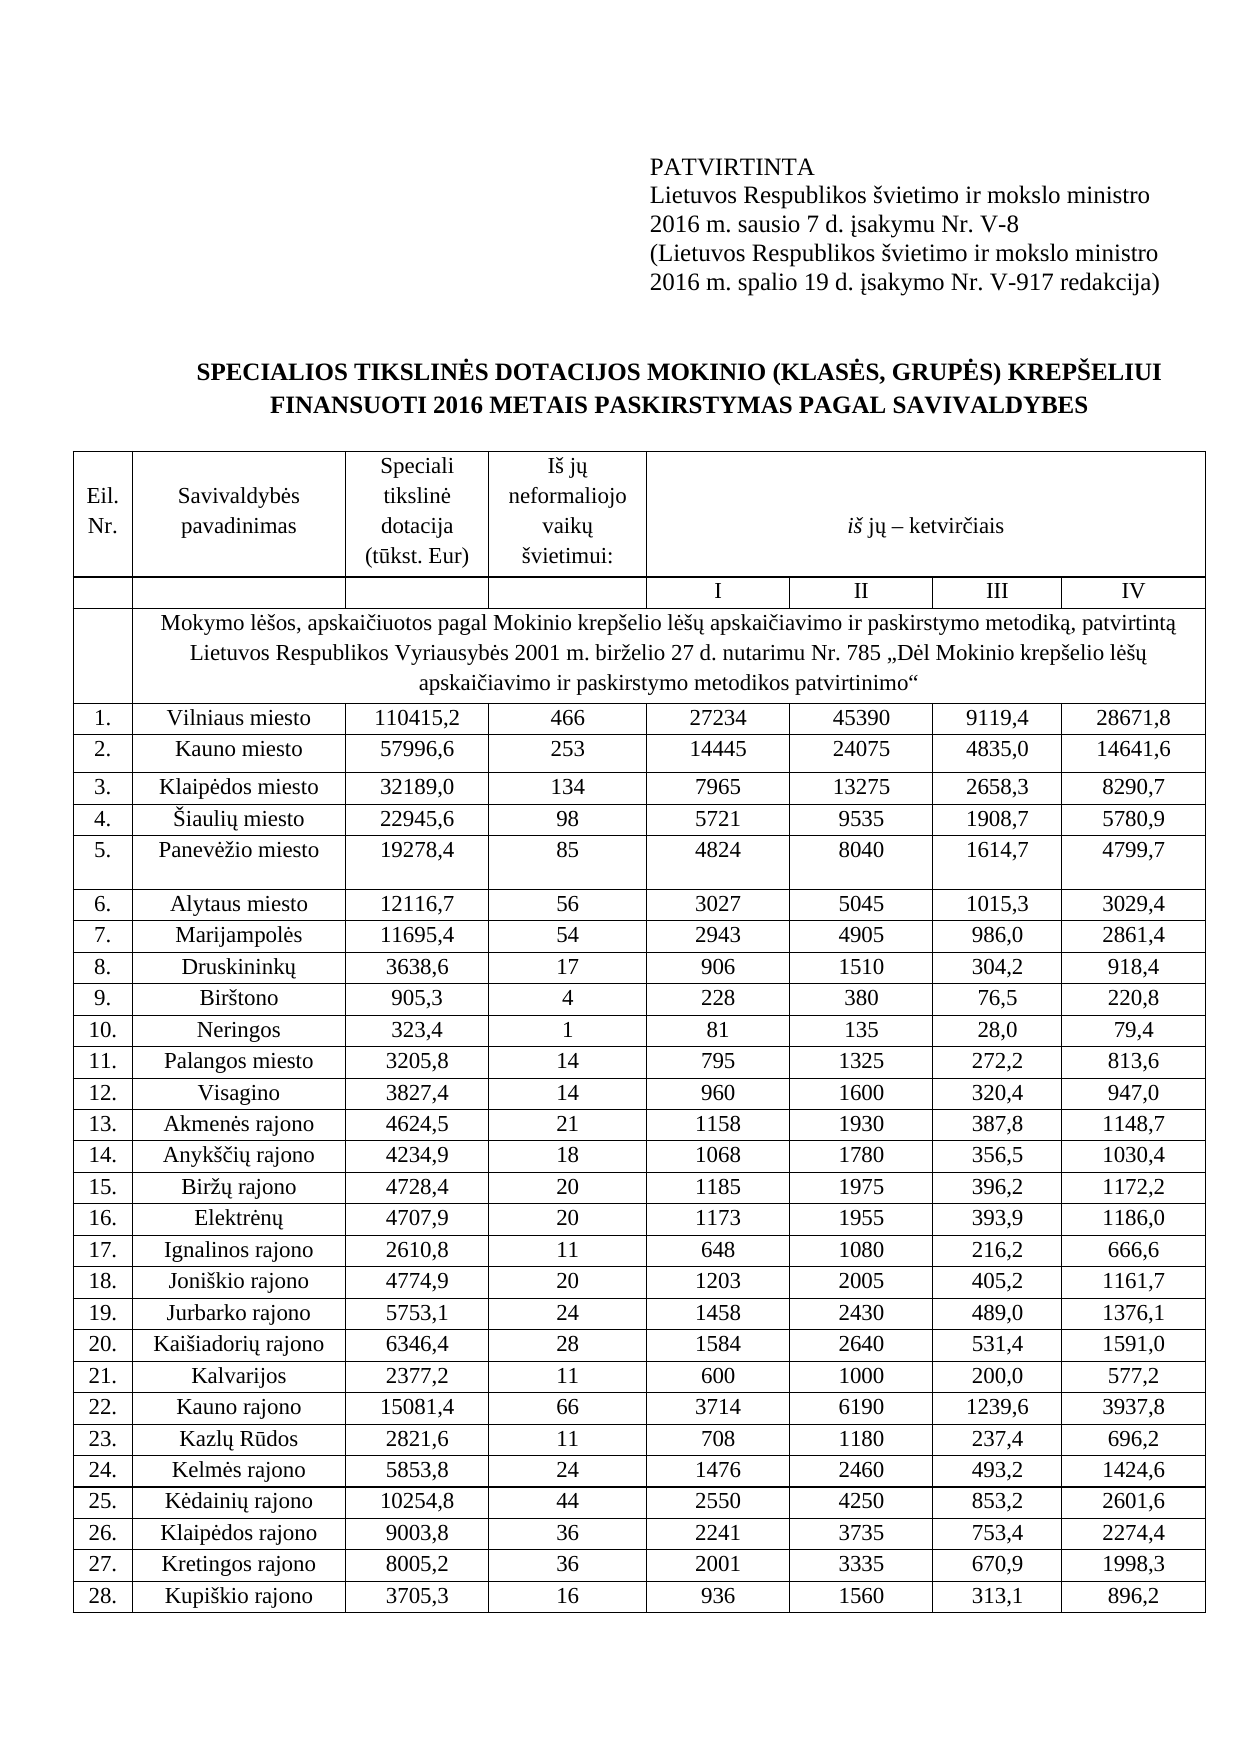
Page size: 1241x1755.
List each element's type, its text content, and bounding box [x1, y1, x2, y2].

table_cell Vilniaus miesto [133, 704, 345, 734]
table_cell 906 [647, 953, 789, 983]
table_cell 4799,7 [1062, 836, 1205, 889]
table_cell 1203 [647, 1267, 789, 1298]
table_cell 813,6 [1062, 1047, 1205, 1077]
table_cell 960 [647, 1079, 789, 1109]
table_cell 1015,3 [933, 890, 1061, 920]
table_cell 4 [489, 984, 646, 1014]
table_cell III [933, 578, 1061, 608]
table_cell 1560 [790, 1582, 932, 1612]
table_cell 1239,6 [933, 1393, 1061, 1423]
table_cell 1148,7 [1062, 1110, 1205, 1140]
table_cell 1185 [647, 1173, 789, 1203]
table_cell 11 [489, 1236, 646, 1266]
table_cell 8. [74, 953, 132, 983]
table_cell 2241 [647, 1519, 789, 1549]
table_cell 79,4 [1062, 1016, 1205, 1046]
table_cell 23. [74, 1425, 132, 1455]
table_cell 1591,0 [1062, 1330, 1205, 1361]
table_cell 27234 [647, 704, 789, 734]
table_cell 9119,4 [933, 704, 1061, 734]
table_cell 1376,1 [1062, 1299, 1205, 1329]
table_cell 28,0 [933, 1016, 1061, 1046]
table_cell Alytaus miesto [133, 890, 345, 920]
table_cell 795 [647, 1047, 789, 1077]
table_cell 3735 [790, 1519, 932, 1549]
table_cell 1325 [790, 1047, 932, 1077]
table_cell 14. [74, 1141, 132, 1172]
table_cell 489,0 [933, 1299, 1061, 1329]
table_cell 36 [489, 1550, 646, 1581]
table_cell 918,4 [1062, 953, 1205, 983]
table_cell [74, 609, 132, 703]
table_cell 9535 [790, 805, 932, 835]
table_cell 753,4 [933, 1519, 1061, 1549]
table_cell 134 [489, 773, 646, 803]
table_cell 696,2 [1062, 1425, 1205, 1455]
table_cell 24 [489, 1299, 646, 1329]
table_cell 1930 [790, 1110, 932, 1140]
table_cell Mokymo lėšos, apskaičiuotos pagal Mokinio krepšelio lėšų apskaičiavimo ir paskirstymo metodiką, patvirtintą Lietuvos Respublikos Vyriausybės 2001 m. birželio 27 d. nutarimu Nr. 785 „Dėl Mokinio krepšelio lėšų apskaičiavimo ir paskirstymo metodikos patvirtinimo“ [133, 609, 1205, 703]
table_cell 24 [489, 1456, 646, 1486]
table_cell 22. [74, 1393, 132, 1423]
table_cell 15081,4 [346, 1393, 488, 1423]
table_cell 18 [489, 1141, 646, 1172]
table_cell 2640 [790, 1330, 932, 1361]
table_cell 1. [74, 704, 132, 734]
table_cell 4. [74, 805, 132, 835]
table_cell [346, 578, 488, 608]
table_cell 1424,6 [1062, 1456, 1205, 1486]
text SPECIALIOS TIKSLINĖS DOTACIJOS MOKINIO (KLASĖS, GRUPĖS) KREPŠELIUI FINANSUOTI 2016 METAIS PASKIRSTYMAS PAGAL SAVIVALDYBES [177, 357, 1182, 419]
table_cell 8005,2 [346, 1550, 488, 1581]
table_cell 5853,8 [346, 1456, 488, 1486]
table_cell 2861,4 [1062, 921, 1205, 952]
table_cell 2821,6 [346, 1425, 488, 1455]
table_cell 577,2 [1062, 1362, 1205, 1392]
table_cell 4905 [790, 921, 932, 952]
table_cell 76,5 [933, 984, 1061, 1014]
table_cell 110415,2 [346, 704, 488, 734]
text 2016 m. spalio 19 d. įsakymo Nr. V-917 redakcija) [447, 267, 1182, 295]
table_cell 1 [489, 1016, 646, 1046]
table_cell 26. [74, 1519, 132, 1549]
table_cell 28. [74, 1582, 132, 1612]
table_cell 20. [74, 1330, 132, 1361]
table_cell 1161,7 [1062, 1267, 1205, 1298]
table_cell 387,8 [933, 1110, 1061, 1140]
table_cell 600 [647, 1362, 789, 1392]
table_cell 8290,7 [1062, 773, 1205, 803]
table_cell 13. [74, 1110, 132, 1140]
table_cell [133, 578, 345, 608]
table_cell 4728,4 [346, 1173, 488, 1203]
table_cell Birštono [133, 984, 345, 1014]
table_cell 3029,4 [1062, 890, 1205, 920]
table_cell Šiaulių miesto [133, 805, 345, 835]
table_cell 6190 [790, 1393, 932, 1423]
table_cell 2658,3 [933, 773, 1061, 803]
text (Lietuvos Respublikos švietimo ir mokslo ministro [447, 238, 1182, 267]
table_cell [489, 578, 646, 608]
table_cell 1600 [790, 1079, 932, 1109]
table_cell 25. [74, 1488, 132, 1518]
table_cell 11 [489, 1425, 646, 1455]
text Lietuvos Respublikos švietimo ir mokslo ministro [447, 180, 1182, 209]
table_cell 18. [74, 1267, 132, 1298]
table_cell 2274,4 [1062, 1519, 1205, 1549]
table_cell IV [1062, 578, 1205, 608]
table_cell 2377,2 [346, 1362, 488, 1392]
table_header Savivaldybės pavadinimas [133, 452, 345, 576]
table_cell 1180 [790, 1425, 932, 1455]
text PATVIRTINTA [447, 152, 1182, 180]
table_cell [74, 578, 132, 608]
table_cell 304,2 [933, 953, 1061, 983]
table_cell 1030,4 [1062, 1141, 1205, 1172]
table_cell 986,0 [933, 921, 1061, 952]
table_cell 21 [489, 1110, 646, 1140]
table_cell 3027 [647, 890, 789, 920]
table_cell 32189,0 [346, 773, 488, 803]
table_cell Biržų rajono [133, 1173, 345, 1203]
table_cell 14 [489, 1079, 646, 1109]
table_cell 20 [489, 1204, 646, 1235]
table_cell 323,4 [346, 1016, 488, 1046]
table_cell 356,5 [933, 1141, 1061, 1172]
table_cell 17. [74, 1236, 132, 1266]
table_cell 11 [489, 1362, 646, 1392]
table_cell 135 [790, 1016, 932, 1046]
table_cell 11. [74, 1047, 132, 1077]
table_header Eil. Nr. [74, 452, 132, 576]
table_cell 2943 [647, 921, 789, 952]
table_cell 1080 [790, 1236, 932, 1266]
table_cell 45390 [790, 704, 932, 734]
table_cell 896,2 [1062, 1582, 1205, 1612]
table_cell Ignalinos rajono [133, 1236, 345, 1266]
table_cell 85 [489, 836, 646, 889]
table_cell 380 [790, 984, 932, 1014]
table_cell Marijampolės [133, 921, 345, 952]
table_cell Kėdainių rajono [133, 1488, 345, 1518]
table_cell 3937,8 [1062, 1393, 1205, 1423]
table_cell 28671,8 [1062, 704, 1205, 734]
table_cell Neringos [133, 1016, 345, 1046]
table_cell 5045 [790, 890, 932, 920]
table_cell 1000 [790, 1362, 932, 1392]
table_cell 405,2 [933, 1267, 1061, 1298]
table_cell 66 [489, 1393, 646, 1423]
table_cell 2. [74, 735, 132, 772]
table_cell Palangos miesto [133, 1047, 345, 1077]
table_cell 1998,3 [1062, 1550, 1205, 1581]
table_cell 24. [74, 1456, 132, 1486]
table_cell 228 [647, 984, 789, 1014]
table_cell 4835,0 [933, 735, 1061, 772]
table_cell 28 [489, 1330, 646, 1361]
table_cell 2460 [790, 1456, 932, 1486]
table_cell 4234,9 [346, 1141, 488, 1172]
table_cell 4824 [647, 836, 789, 889]
table_cell 3205,8 [346, 1047, 488, 1077]
table_cell 253 [489, 735, 646, 772]
table_cell II [790, 578, 932, 608]
table_cell 7. [74, 921, 132, 952]
table_cell 1172,2 [1062, 1173, 1205, 1203]
table_cell Kretingos rajono [133, 1550, 345, 1581]
table_cell 493,2 [933, 1456, 1061, 1486]
table_cell 12. [74, 1079, 132, 1109]
table_cell 393,9 [933, 1204, 1061, 1235]
table_cell 2550 [647, 1488, 789, 1518]
table_header Speciali tikslinė dotacija (tūkst. Eur) [346, 452, 488, 576]
table_cell 36 [489, 1519, 646, 1549]
table_cell 15. [74, 1173, 132, 1203]
table_cell 1614,7 [933, 836, 1061, 889]
table_cell Visagino [133, 1079, 345, 1109]
table_cell I [647, 578, 789, 608]
table_cell 13275 [790, 773, 932, 803]
table_cell 14445 [647, 735, 789, 772]
table_cell 648 [647, 1236, 789, 1266]
table_header Iš jų neformaliojo vaikų švietimui: [489, 452, 646, 576]
table_cell 6. [74, 890, 132, 920]
table_cell 2001 [647, 1550, 789, 1581]
table_cell Klaipėdos miesto [133, 773, 345, 803]
table_cell 21. [74, 1362, 132, 1392]
table_cell 10254,8 [346, 1488, 488, 1518]
table_cell Kauno rajono [133, 1393, 345, 1423]
table_cell Jurbarko rajono [133, 1299, 345, 1329]
table_cell 3638,6 [346, 953, 488, 983]
table_cell 3705,3 [346, 1582, 488, 1612]
table_cell Kelmės rajono [133, 1456, 345, 1486]
table_cell 5721 [647, 805, 789, 835]
table_cell 272,2 [933, 1047, 1061, 1077]
table_cell 216,2 [933, 1236, 1061, 1266]
table_cell Kalvarijos [133, 1362, 345, 1392]
table_cell 4624,5 [346, 1110, 488, 1140]
table_cell 1173 [647, 1204, 789, 1235]
table_cell 16 [489, 1582, 646, 1612]
table_cell 320,4 [933, 1079, 1061, 1109]
table_cell 1584 [647, 1330, 789, 1361]
table_cell 1068 [647, 1141, 789, 1172]
table_cell Elektrėnų [133, 1204, 345, 1235]
table_cell 3335 [790, 1550, 932, 1581]
table_cell 531,4 [933, 1330, 1061, 1361]
table_cell Kupiškio rajono [133, 1582, 345, 1612]
table_cell 2005 [790, 1267, 932, 1298]
table_cell Anykščių rajono [133, 1141, 345, 1172]
table_cell 81 [647, 1016, 789, 1046]
table_cell 3827,4 [346, 1079, 488, 1109]
table_cell 466 [489, 704, 646, 734]
table_cell 237,4 [933, 1425, 1061, 1455]
table_cell 1186,0 [1062, 1204, 1205, 1235]
table_cell Kaišiadorių rajono [133, 1330, 345, 1361]
table_cell 220,8 [1062, 984, 1205, 1014]
table_cell 10. [74, 1016, 132, 1046]
table_cell 19. [74, 1299, 132, 1329]
table_cell 14641,6 [1062, 735, 1205, 772]
table_cell 200,0 [933, 1362, 1061, 1392]
table_cell 2601,6 [1062, 1488, 1205, 1518]
table_cell 6346,4 [346, 1330, 488, 1361]
table_cell 5780,9 [1062, 805, 1205, 835]
table_cell 3714 [647, 1393, 789, 1423]
table_cell 9003,8 [346, 1519, 488, 1549]
table_cell 1158 [647, 1110, 789, 1140]
table_cell Panevėžio miesto [133, 836, 345, 889]
table_cell 56 [489, 890, 646, 920]
table_cell 1780 [790, 1141, 932, 1172]
table_cell 853,2 [933, 1488, 1061, 1518]
table_cell 98 [489, 805, 646, 835]
table_cell 2430 [790, 1299, 932, 1329]
table_cell 22945,6 [346, 805, 488, 835]
table_cell 8040 [790, 836, 932, 889]
table_cell 1510 [790, 953, 932, 983]
table_cell 1458 [647, 1299, 789, 1329]
table_cell Joniškio rajono [133, 1267, 345, 1298]
table_cell 1908,7 [933, 805, 1061, 835]
table_cell 54 [489, 921, 646, 952]
table_cell 11695,4 [346, 921, 488, 952]
table_cell 44 [489, 1488, 646, 1518]
table_cell 12116,7 [346, 890, 488, 920]
table_cell 7965 [647, 773, 789, 803]
table_cell 20 [489, 1173, 646, 1203]
table_cell 1476 [647, 1456, 789, 1486]
table_cell 4707,9 [346, 1204, 488, 1235]
table_cell Akmenės rajono [133, 1110, 345, 1140]
table_cell 17 [489, 953, 646, 983]
table_cell 9. [74, 984, 132, 1014]
table_cell 19278,4 [346, 836, 488, 889]
table_cell 708 [647, 1425, 789, 1455]
table_cell 20 [489, 1267, 646, 1298]
table_cell 27. [74, 1550, 132, 1581]
table_cell 5. [74, 836, 132, 889]
table_cell 670,9 [933, 1550, 1061, 1581]
table_cell Druskininkų [133, 953, 345, 983]
table_cell 4774,9 [346, 1267, 488, 1298]
table_cell 936 [647, 1582, 789, 1612]
table_cell 313,1 [933, 1582, 1061, 1612]
table_cell 947,0 [1062, 1079, 1205, 1109]
table_cell 57996,6 [346, 735, 488, 772]
table_cell Kauno miesto [133, 735, 345, 772]
table_cell 4250 [790, 1488, 932, 1518]
table_cell 1975 [790, 1173, 932, 1203]
table_cell 14 [489, 1047, 646, 1077]
table_header iš jų – ketvirčiais [647, 452, 1205, 576]
table_cell 5753,1 [346, 1299, 488, 1329]
table_cell 2610,8 [346, 1236, 488, 1266]
table_cell 1955 [790, 1204, 932, 1235]
table_cell 24075 [790, 735, 932, 772]
table_cell Kazlų Rūdos [133, 1425, 345, 1455]
table_cell 905,3 [346, 984, 488, 1014]
table_cell 396,2 [933, 1173, 1061, 1203]
table_cell 3. [74, 773, 132, 803]
table_cell 666,6 [1062, 1236, 1205, 1266]
table_cell Klaipėdos rajono [133, 1519, 345, 1549]
text 2016 m. sausio 7 d. įsakymu Nr. V-8 [447, 209, 1182, 238]
table_cell 16. [74, 1204, 132, 1235]
